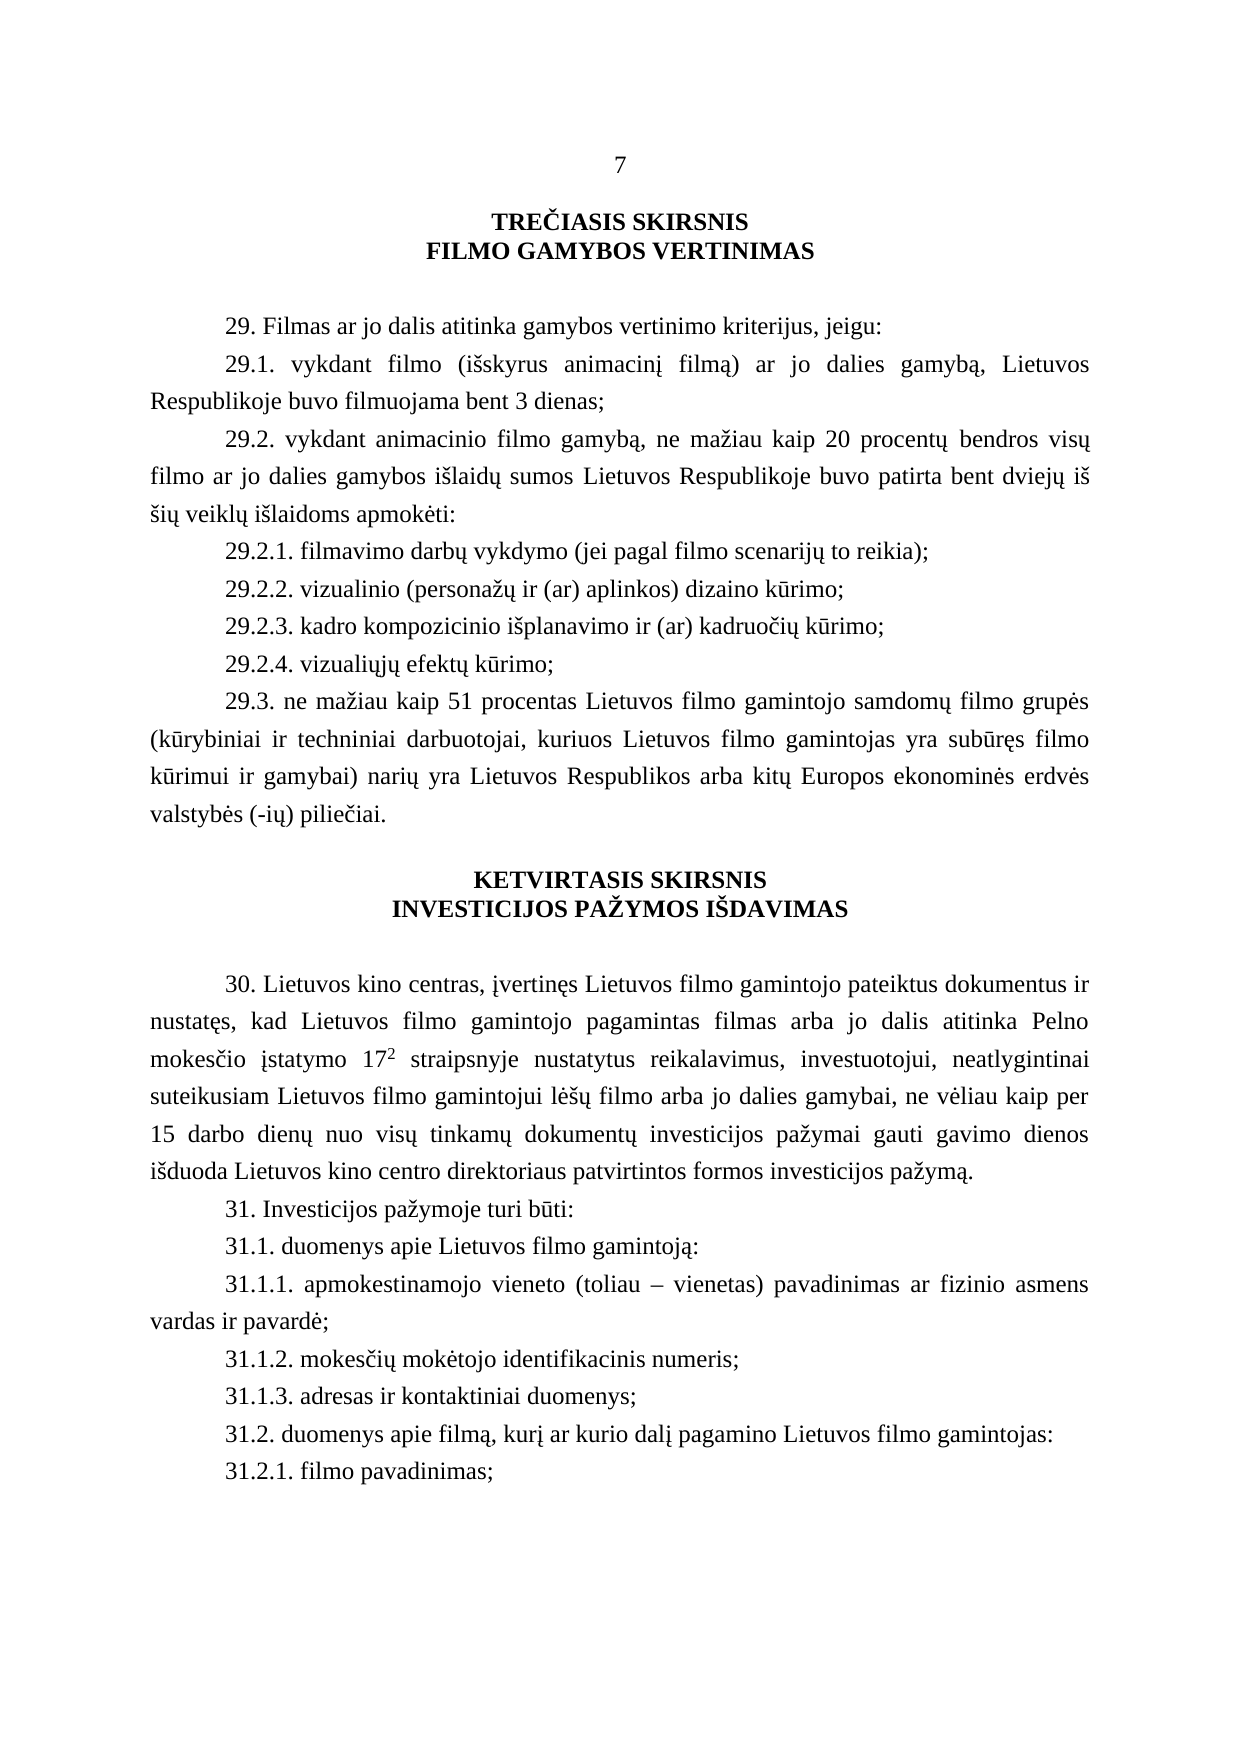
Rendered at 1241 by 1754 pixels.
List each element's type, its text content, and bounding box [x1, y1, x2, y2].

text 29.2.2. vizualinio (personažų ir (ar) aplinkos) dizaino kūrimo; [150, 565, 1090, 602]
text 31.2.1. filmo pavadinimas; [150, 1447, 1090, 1485]
text 31.1. duomenys apie Lietuvos filmo gamintoją: [150, 1222, 1090, 1260]
text 30. Lietuvos kino centras, įvertinęs Lietuvos filmo gamintojo pateiktus dokumentus ir nustatęs, kad Lietuvos filmo gamintojo pagamintas filmas arba jo dalis atitinka Pelno mokesčio įstatymo 172 straipsnyje nustatytus reikalavimus, investuotojui, neatlygintinai suteikusiam Lietuvos filmo gamintojui lėšų filmo arba jo dalies gamybai, ne vėliau kaip per 15 darbo dienų nuo visų tinkamų dokumentų investicijos pažymai gauti gavimo dienos išduoda Lietuvos kino centro direktoriaus patvirtintos formos investicijos pažymą. [150, 960, 1090, 1185]
text 29. Filmas ar jo dalis atitinka gamybos vertinimo kriterijus, jeigu: [150, 302, 1090, 340]
text 29.2. vykdant animacinio filmo gamybą, ne mažiau kaip 20 procentų bendros visų filmo ar jo dalies gamybos išlaidų sumos Lietuvos Respublikoje buvo patirta bent dviejų iš šių veiklų išlaidoms apmokėti: [150, 415, 1090, 527]
text INVESTICIJOS PAŽYMOS IŠDAVIMAS [150, 894, 1090, 922]
text 29.2.1. filmavimo darbų vykdymo (jei pagal filmo scenarijų to reikia); [150, 527, 1090, 565]
text 29.2.3. kadro kompozicinio išplanavimo ir (ar) kadruočių kūrimo; [150, 602, 1090, 640]
text 29.3. ne mažiau kaip 51 procentas Lietuvos filmo gamintojo samdomų filmo grupės (kūrybiniai ir techniniai darbuotojai, kuriuos Lietuvos filmo gamintojas yra subūręs filmo kūrimui ir gamybai) narių yra Lietuvos Respublikos arba kitų Europos ekonominės erdvės valstybės (-ių) piliečiai. [150, 677, 1090, 827]
text 31.2. duomenys apie filmą, kurį ar kurio dalį pagamino Lietuvos filmo gamintojas: [150, 1410, 1090, 1447]
text 31.1.2. mokesčių mokėtojo identifikacinis numeris; [150, 1335, 1090, 1372]
text 31. Investicijos pažymoje turi būti: [150, 1185, 1090, 1222]
text 29.1. vykdant filmo (išskyrus animacinį filmą) ar jo dalies gamybą, Lietuvos Respublikoje buvo filmuojama bent 3 dienas; [150, 340, 1090, 415]
text 31.1.1. apmokestinamojo vieneto (toliau – vienetas) pavadinimas ar fizinio asmens vardas ir pavardė; [150, 1260, 1090, 1335]
text TREČIASIS SKIRSNIS [150, 207, 1090, 236]
text KETVIRTASIS SKIRSNIS [150, 865, 1090, 894]
text 31.1.3. adresas ir kontaktiniai duomenys; [150, 1372, 1090, 1410]
text FILMO GAMYBOS VERTINIMAS [150, 236, 1090, 265]
text 29.2.4. vizualiųjų efektų kūrimo; [150, 640, 1090, 677]
